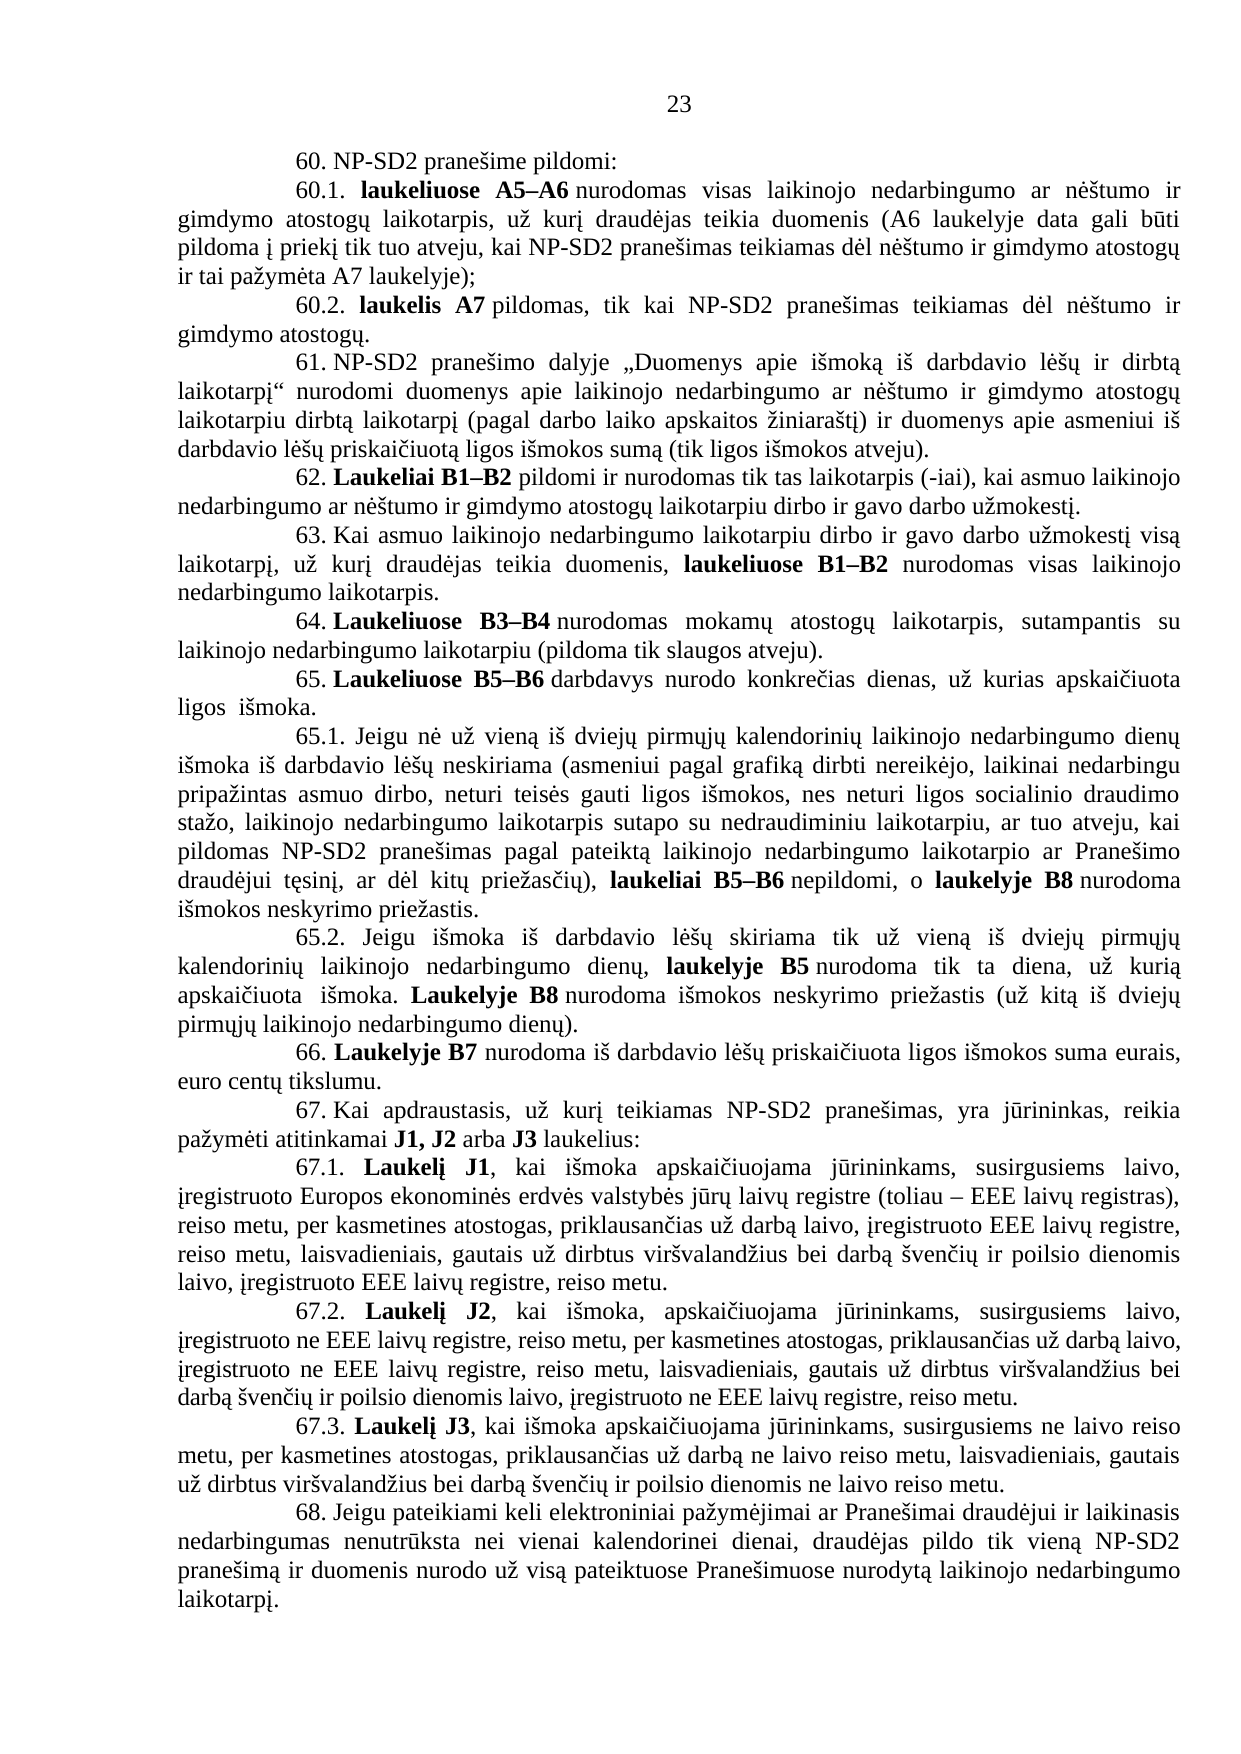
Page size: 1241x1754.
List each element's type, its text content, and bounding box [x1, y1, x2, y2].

text 67.3. Laukelį J3, kai išmoka apskaičiuojama jūrininkams, susirgusiems ne laivo reiso metu, per kasmetines atostogas, priklausančias už darbą ne laivo reiso metu, laisvadieniais, gautais už dirbtus viršvalandžius bei darbą švenčių ir poilsio dienomis ne laivo reiso metu. [177, 1411, 1181, 1497]
text 63. Kai asmuo laikinojo nedarbingumo laikotarpiu dirbo ir gavo darbo užmokestį visą laikotarpį, už kurį draudėjas teikia duomenis, laukeliuose B1–B2 nurodomas visas laikinojo nedarbingumo laikotarpis. [177, 520, 1181, 606]
text 61. NP-SD2 pranešimo dalyje „Duomenys apie išmoką iš darbdavio lėšų ir dirbtą laikotarpį“ nurodomi duomenys apie laikinojo nedarbingumo ar nėštumo ir gimdymo atostogų laikotarpiu dirbtą laikotarpį (pagal darbo laiko apskaitos žiniaraštį) ir duomenys apie asmeniui iš darbdavio lėšų priskaičiuotą ligos išmokos sumą (tik ligos išmokos atveju). [177, 347, 1181, 462]
text 65.1. Jeigu nė už vieną iš dviejų pirmųjų kalendorinių laikinojo nedarbingumo dienų išmoka iš darbdavio lėšų neskiriama (asmeniui pagal grafiką dirbti nereikėjo, laikinai nedarbingu pripažintas asmuo dirbo, neturi teisės gauti ligos išmokos, nes neturi ligos socialinio draudimo stažo, laikinojo nedarbingumo laikotarpis sutapo su nedraudiminiu laikotarpiu, ar tuo atveju, kai pildomas NP-SD2 pranešimas pagal pateiktą laikinojo nedarbingumo laikotarpio ar Pranešimo draudėjui tęsinį, ar dėl kitų priežasčių), laukeliai B5–B6 nepildomi, o laukelyje B8 nurodoma išmokos neskyrimo priežastis. [177, 721, 1181, 922]
text 67. Kai apdraustasis, už kurį teikiamas NP-SD2 pranešimas, yra jūrininkas, reikia pažymėti atitinkamai J1, J2 arba J3 laukelius: [177, 1095, 1181, 1152]
text 60. NP-SD2 pranešime pildomi: [177, 146, 1181, 175]
text 64. Laukeliuose B3–B4 nurodomas mokamų atostogų laikotarpis, sutampantis su laikinojo nedarbingumo laikotarpiu (pildoma tik slaugos atveju). [177, 606, 1181, 664]
text 68. Jeigu pateikiami keli elektroniniai pažymėjimai ar Pranešimai draudėjui ir laikinasis nedarbingumas nenutrūksta nei vienai kalendorinei dienai, draudėjas pildo tik vieną NP-SD2 pranešimą ir duomenis nurodo už visą pateiktuose Pranešimuose nurodytą laikinojo nedarbingumo laikotarpį. [177, 1497, 1181, 1612]
text 66. Laukelyje B7 nurodoma iš darbdavio lėšų priskaičiuota ligos išmokos suma eurais, euro centų tikslumu. [177, 1037, 1181, 1095]
text 67.1. Laukelį J1, kai išmoka apskaičiuojama jūrininkams, susirgusiems laivo, įregistruoto Europos ekonominės erdvės valstybės jūrų laivų registre (toliau – EEE laivų registras), reiso metu, per kasmetines atostogas, priklausančias už darbą laivo, įregistruoto EEE laivų registre, reiso metu, laisvadieniais, gautais už dirbtus viršvalandžius bei darbą švenčių ir poilsio dienomis laivo, įregistruoto EEE laivų registre, reiso metu. [177, 1152, 1181, 1296]
text 65.2. Jeigu išmoka iš darbdavio lėšų skiriama tik už vieną iš dviejų pirmųjų kalendorinių laikinojo nedarbingumo dienų, laukelyje B5 nurodoma tik ta diena, už kurią apskaičiuota išmoka. Laukelyje B8 nurodoma išmokos neskyrimo priežastis (už kitą iš dviejų pirmųjų laikinojo nedarbingumo dienų). [177, 922, 1181, 1037]
text 60.1. laukeliuose A5–A6 nurodomas visas laikinojo nedarbingumo ar nėštumo ir gimdymo atostogų laikotarpis, už kurį draudėjas teikia duomenis (A6 laukelyje data gali būti pildoma į priekį tik tuo atveju, kai NP-SD2 pranešimas teikiamas dėl nėštumo ir gimdymo atostogų ir tai pažymėta A7 laukelyje); [177, 175, 1181, 290]
text 65. Laukeliuose B5–B6 darbdavys nurodo konkrečias dienas, už kurias apskaičiuota ligos išmoka. [177, 664, 1181, 721]
text 67.2. Laukelį J2, kai išmoka, apskaičiuojama jūrininkams, susirgusiems laivo, įregistruoto ne EEE laivų registre, reiso metu, per kasmetines atostogas, priklausančias už darbą laivo, įregistruoto ne EEE laivų registre, reiso metu, laisvadieniais, gautais už dirbtus viršvalandžius bei darbą švenčių ir poilsio dienomis laivo, įregistruoto ne EEE laivų registre, reiso metu. [177, 1296, 1181, 1411]
text 60.2. laukelis A7 pildomas, tik kai NP-SD2 pranešimas teikiamas dėl nėštumo ir gimdymo atostogų. [177, 290, 1181, 347]
text 62. Laukeliai B1–B2 pildomi ir nurodomas tik tas laikotarpis (-iai), kai asmuo laikinojo nedarbingumo ar nėštumo ir gimdymo atostogų laikotarpiu dirbo ir gavo darbo užmokestį. [177, 462, 1181, 520]
